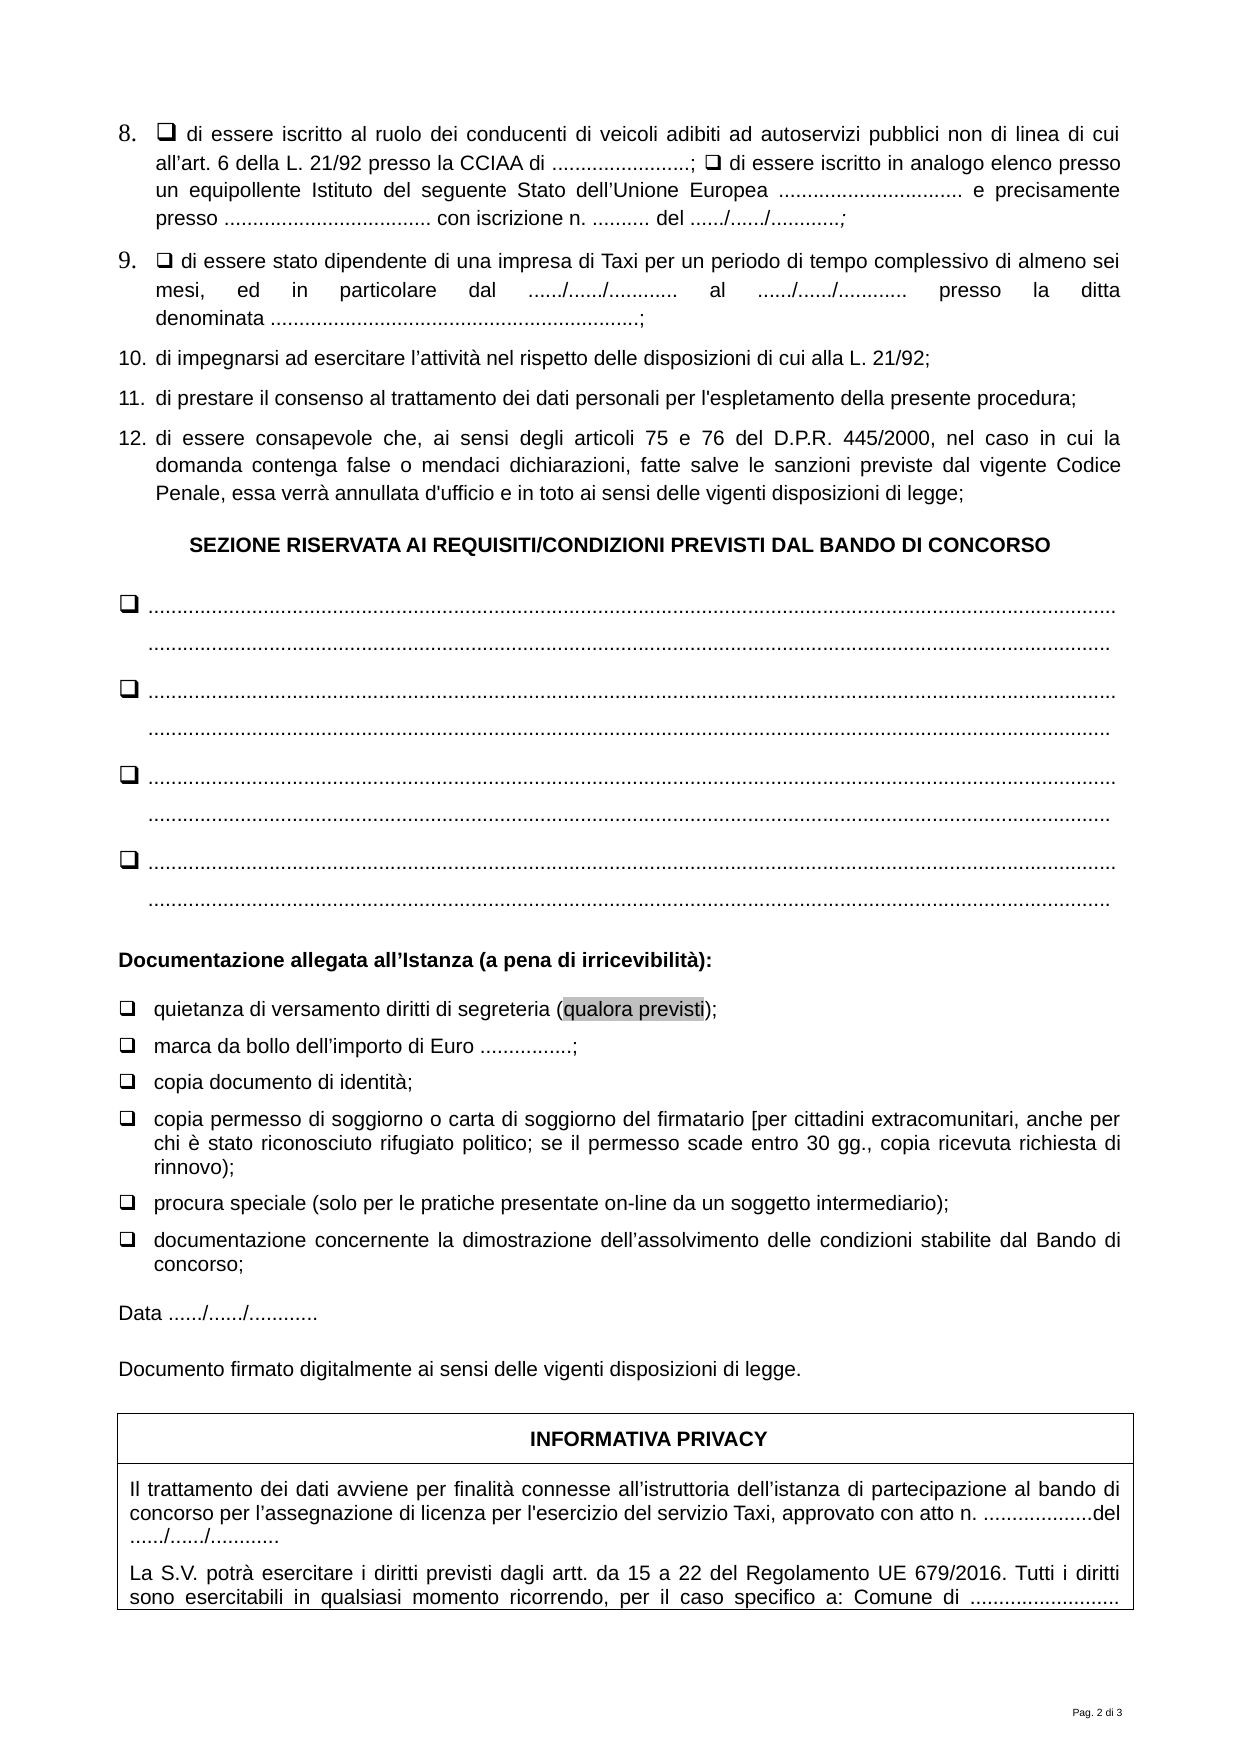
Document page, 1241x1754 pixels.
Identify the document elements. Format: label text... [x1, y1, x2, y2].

text Documento firmato digitalmente ai sensi delle vigenti disposizioni di legge. [118, 1357, 1122, 1381]
list di impegnarsi ad esercitare l’attività nel rispetto delle disposizioni di cui alla L. 21/92; [118, 345, 1122, 369]
text Documentazione allegata all’Istanza (a pena di irricevibilità): [118, 948, 1122, 972]
text SEZIONE RISERVATA AI REQUISITI/CONDIZIONI PREVISTI DAL BANDO DI CONCORSO [118, 533, 1122, 557]
text  ........................................................................................................................................................................ ....................................................................................................................................................................... [118, 679, 1122, 740]
text  ........................................................................................................................................................................ ....................................................................................................................................................................... [118, 594, 1122, 655]
text Data ....../....../............ [118, 1301, 1122, 1324]
list copia permesso di soggiorno o carta di soggiorno del firmatario [per cittadini extracomunitari, anche per chi è stato riconosciuto rifugiato politico; se il permesso scade entro 30 gg., copia ricevuta richiesta di rinnovo); [118, 1107, 1122, 1178]
text  ........................................................................................................................................................................ ....................................................................................................................................................................... [118, 850, 1122, 911]
table_header INFORMATIVA PRIVACY [118, 1414, 1133, 1463]
list copia documento di identità; [118, 1070, 1122, 1094]
list di essere consapevole che, ai sensi degli articoli 75 e 76 del D.P.R. 445/2000, nel caso in cui la domanda contenga false o mendaci dichiarazioni, fatte salve le sanzioni previste dal vigente Codice Penale, essa verrà annullata d'ufficio e in toto ai sensi delle vigenti disposizioni di legge; [118, 425, 1122, 504]
list documentazione concernente la dimostrazione dell’assolvimento delle condizioni stabilite dal Bando di concorso; [118, 1228, 1122, 1276]
list di prestare il consenso al trattamento dei dati personali per l'espletamento della presente procedura; [118, 385, 1122, 409]
table_cell Il trattamento dei dati avviene per finalità connesse all’istruttoria dell’istanza di partecipazione al bando di concorso per l’assegnazione di licenza per l'esercizio del servizio Taxi, approvato con atto n. ...................del ....../....../............ La S.V. potrà esercitare i diritti previsti dagli artt. da 15 a 22 del Regolamento UE 679/2016. Tutti i diritti sono esercitabili in qualsiasi momento ricorrendo, per il caso specifico a: Comune di .......................... [118, 1464, 1133, 1609]
list quietanza di versamento diritti di segreteria (qualora previsti); [118, 997, 1122, 1021]
list marca da bollo dell’importo di Euro ................; [118, 1033, 1122, 1057]
list  di essere iscritto al ruolo dei conducenti di veicoli adibiti ad autoservizi pubblici non di linea di cui all’art. 6 della L. 21/92 presso la CCIAA di ........................;  di essere iscritto in analogo elenco presso un equipollente Istituto del seguente Stato dell’Unione Europea ................................ e precisamente presso .................................... con iscrizione n. .......... del ....../....../............; [118, 118, 1122, 229]
text  ........................................................................................................................................................................ ....................................................................................................................................................................... [118, 764, 1122, 826]
list  di essere stato dipendente di una impresa di Taxi per un periodo di tempo complessivo di almeno sei mesi, ed in particolare dal ....../....../............ al ....../....../............ presso la ditta denominata ................................................................; [118, 246, 1122, 329]
list procura speciale (solo per le pratiche presentate on-line da un soggetto intermediario); [118, 1191, 1122, 1215]
